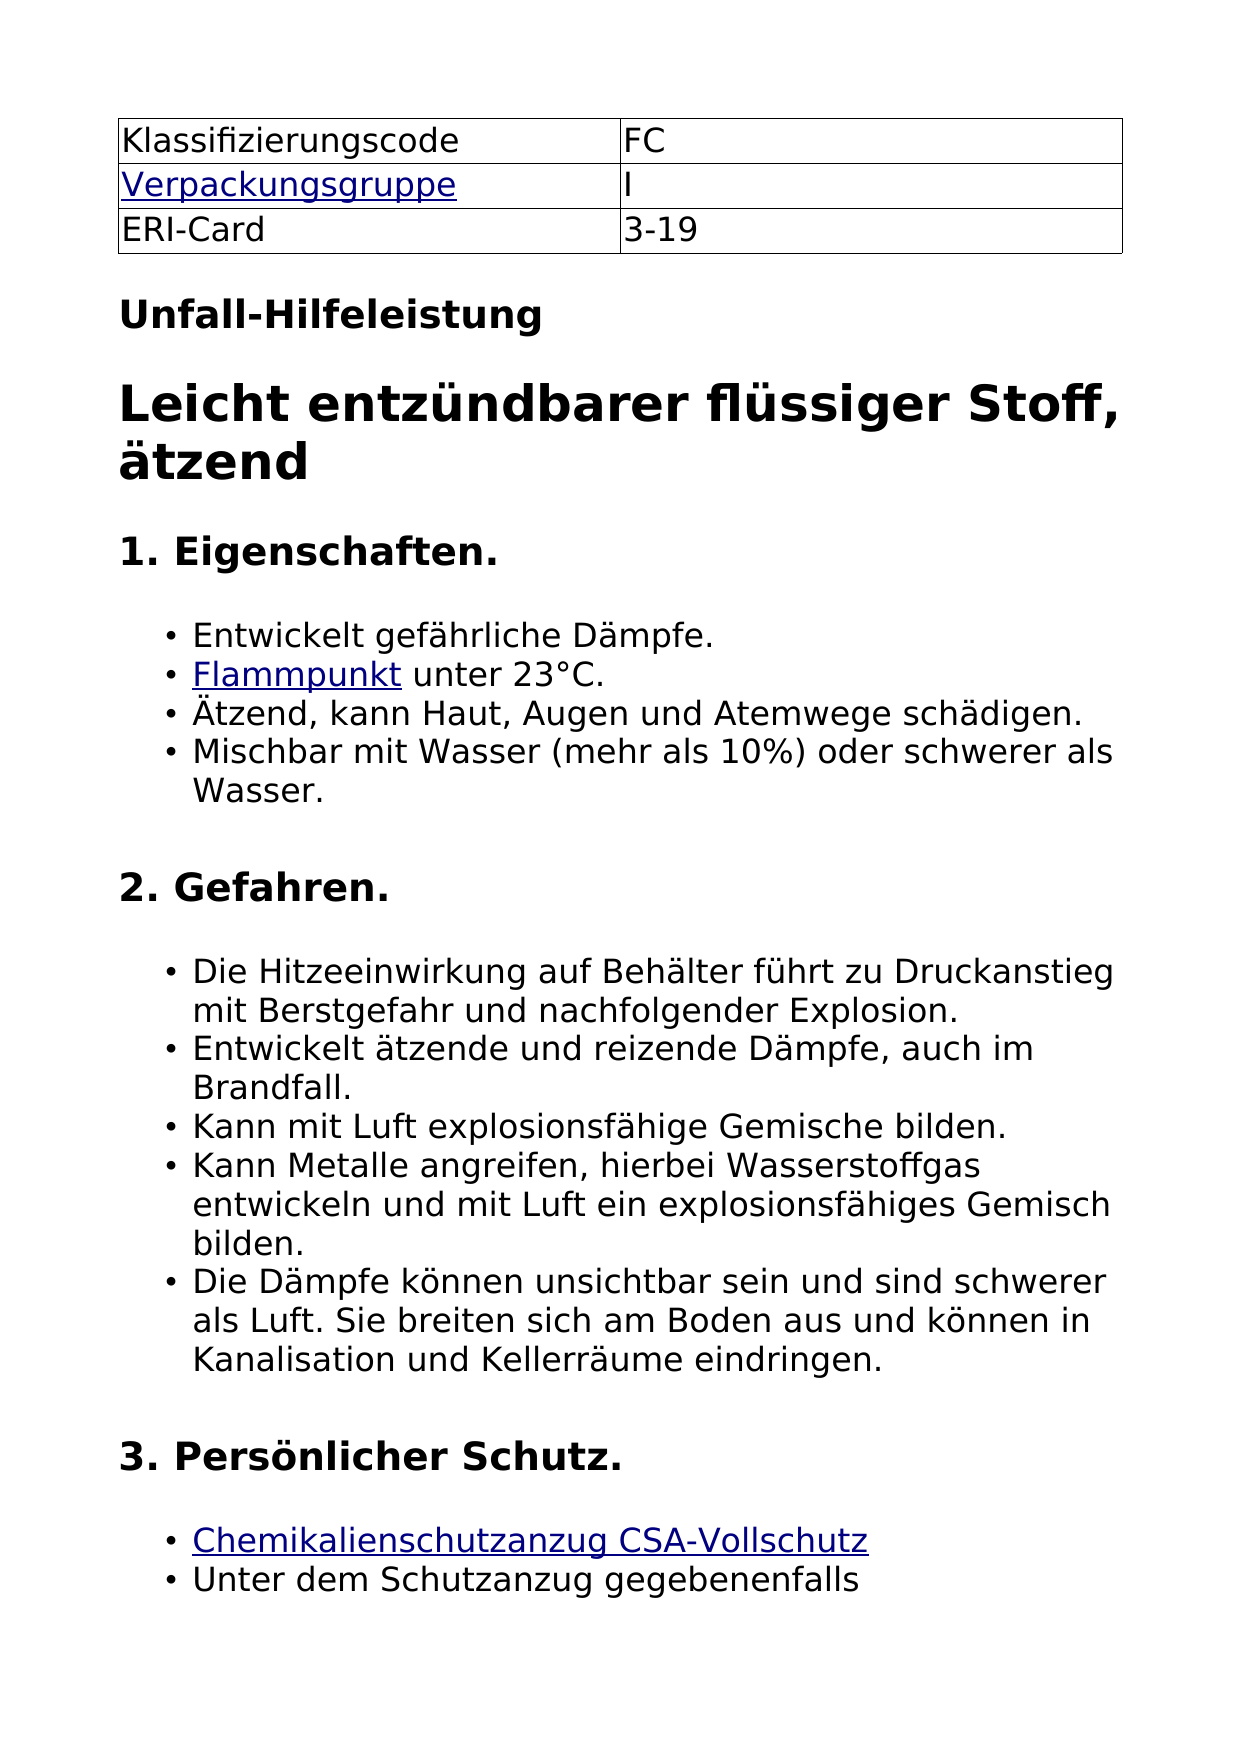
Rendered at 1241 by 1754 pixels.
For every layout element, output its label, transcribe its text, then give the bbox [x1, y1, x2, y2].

list Flammpunkt unter 23°C. [177, 655, 1122, 694]
list Mischbar mit Wasser (mehr als 10%) oder schwerer als Wasser. [177, 733, 1122, 811]
list Entwickelt ätzende und reizende Dämpfe, auch im Brandfall. [177, 1030, 1122, 1108]
list Unter dem Schutzanzug gegebenenfalls [177, 1560, 1122, 1599]
list Die Hitzeeinwirkung auf Behälter führt zu Druckanstieg mit Berstgefahr und nachfolgender Explosion. [177, 952, 1122, 1030]
list Kann mit Luft explosionsfähige Gemische bilden. [177, 1108, 1122, 1146]
list Chemikalienschutzanzug CSA-Vollschutz [177, 1521, 1122, 1560]
subtitle 1. Eigenschaften. [118, 529, 1122, 574]
list Die Dämpfe können unsichtbar sein und sind schwerer als Luft. Sie breiten sich am Boden aus und können in Kanalisation und Kellerräume eindringen. [177, 1263, 1122, 1379]
table_cell FC [621, 119, 1122, 163]
table_cell 3-19 [621, 209, 1122, 252]
table_cell ERI-Card [119, 209, 620, 252]
table_cell Verpackungsgruppe [119, 164, 620, 208]
subtitle 3. Persönlicher Schutz. [118, 1434, 1122, 1479]
list Ätzend, kann Haut, Augen und Atemwege schädigen. [177, 694, 1122, 733]
list Kann Metalle angreifen, hierbei Wasserstoffgas entwickeln und mit Luft ein explosionsfähiges Gemisch bilden. [177, 1146, 1122, 1263]
subtitle Unfall-Hilfeleistung [118, 292, 1122, 338]
subtitle 2. Gefahren. [118, 865, 1122, 910]
subtitle Leicht entzündbarer flüssiger Stoff, ätzend [118, 375, 1122, 492]
list Entwickelt gefährliche Dämpfe. [177, 616, 1122, 655]
table_cell Klassifizierungscode [119, 119, 620, 163]
table_cell I [621, 164, 1122, 208]
